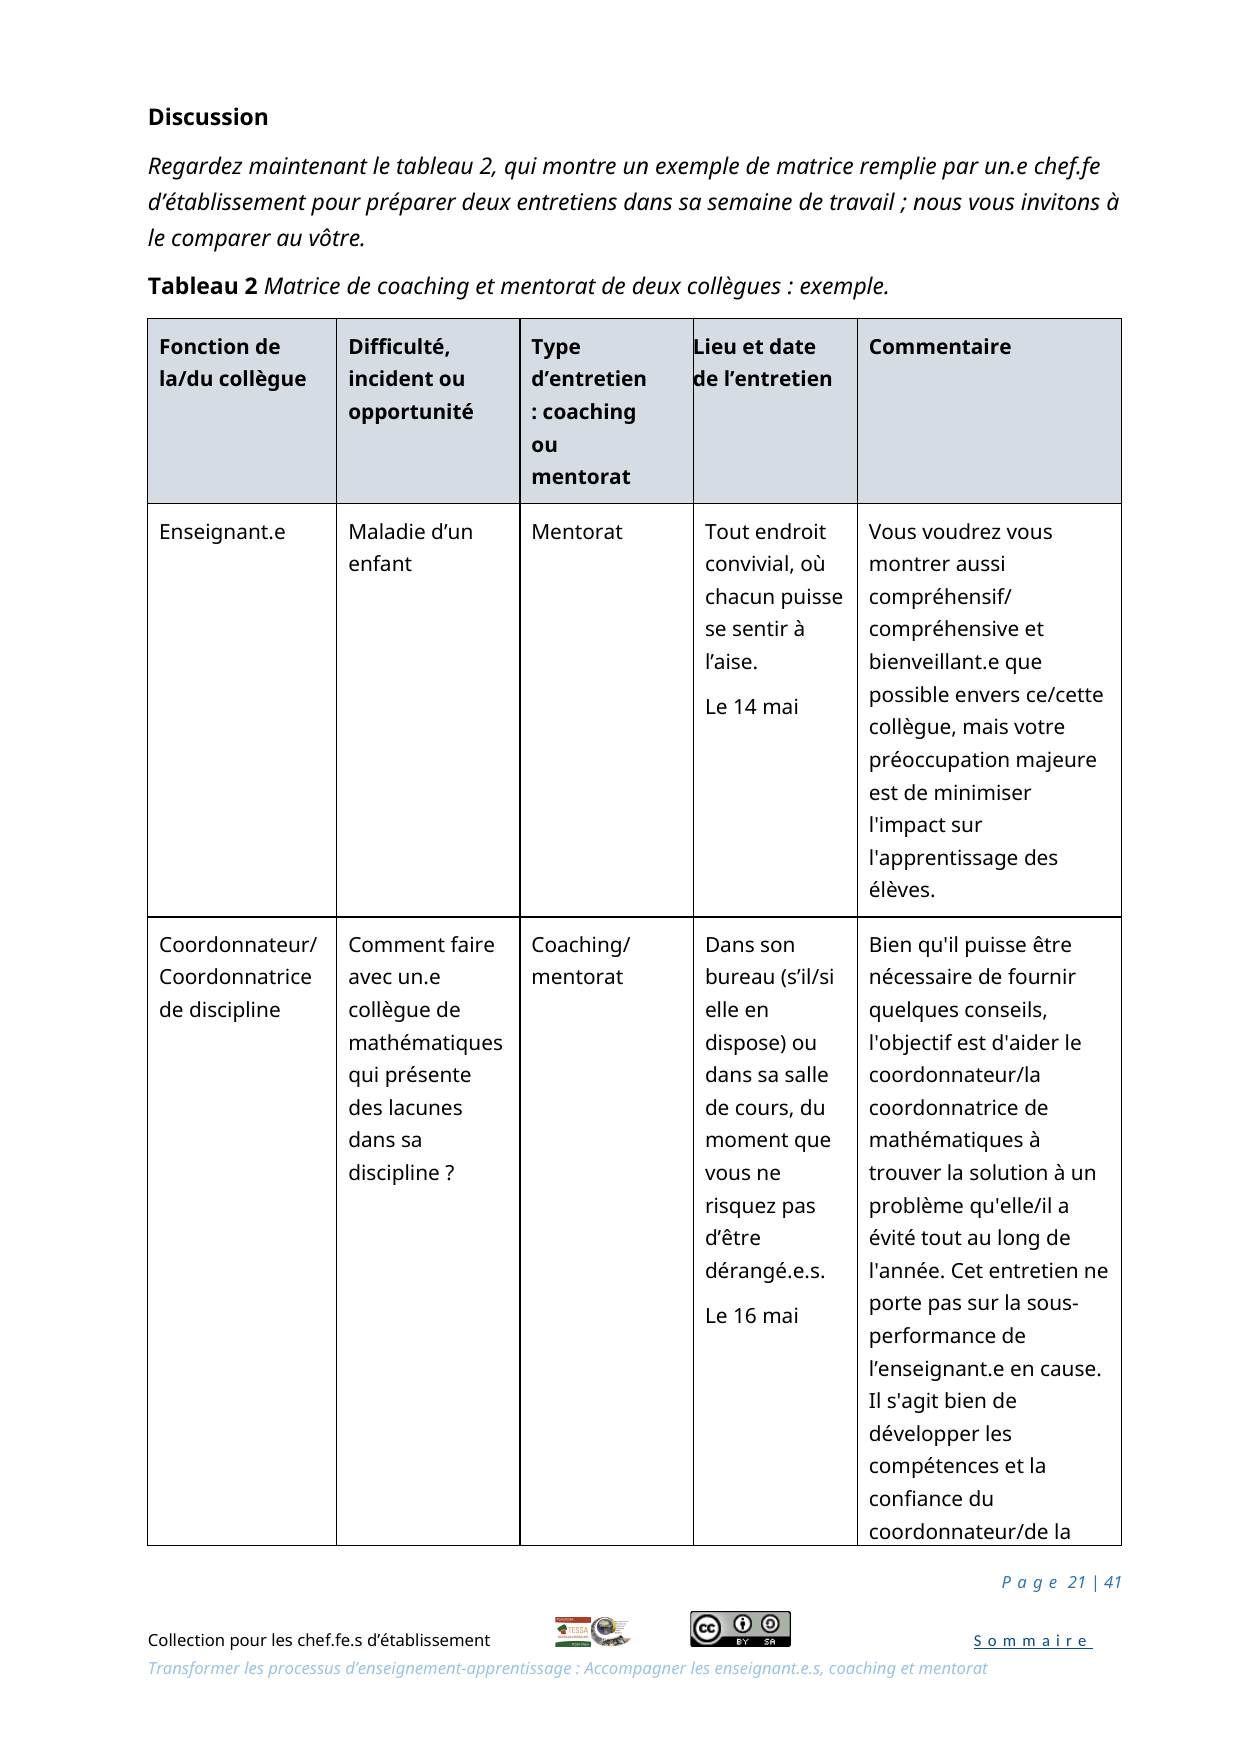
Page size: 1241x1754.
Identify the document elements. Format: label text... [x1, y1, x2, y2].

table_cell Maladie d’un enfant [337, 504, 519, 916]
table_cell Vous voudrez vous montrer aussi compréhensif/ compréhensive et bienveillant.e que possible envers ce/cette collègue, mais votre préoccupation majeure est de minimiser l'impact sur l'apprentissage des élèves. [858, 504, 1121, 916]
text Discussion [148, 101, 1122, 132]
table_header Type d’entretien : coaching ou mentorat [521, 319, 693, 503]
table_cell Comment faire avec un.e collègue de mathématiques qui présente des lacunes dans sa discipline ? [337, 918, 519, 1545]
picture [555, 1617, 631, 1647]
table_cell Mentorat [521, 504, 693, 916]
table_header Commentaire [858, 319, 1121, 503]
table_cell Coaching/ mentorat [521, 918, 693, 1545]
table_header Difficulté, incident ou opportunité [337, 319, 519, 503]
table_cell Dans son bureau (s’il/si elle en dispose) ou dans sa salle de cours, du moment que vous ne risquez pas d’être dérangé.e.s. Le 16 mai [694, 918, 857, 1545]
table_cell Tout endroit convivial, où chacun puisse se sentir à l’aise. Le 14 mai [694, 504, 857, 916]
picture [690, 1611, 791, 1647]
text Tableau 2 Matrice de coaching et mentorat de deux collègues : exemple. [148, 270, 1122, 301]
table_header Lieu et date de l’entretien [694, 319, 857, 503]
table_cell Bien qu'il puisse être nécessaire de fournir quelques conseils, l'objectif est d'aider le coordonnateur/la coordonnatrice de mathématiques à trouver la solution à un problème qu'elle/il a évité tout au long de l'année. Cet entretien ne porte pas sur la sous-performance de l’enseignant.e en cause. Il s'agit bien de développer les compétences et la confiance du coordonnateur/de la [858, 918, 1121, 1545]
table_header Fonction de la/du collègue [148, 319, 336, 503]
table_cell Enseignant.e [148, 504, 336, 916]
text Regardez maintenant le tableau 2, qui montre un exemple de matrice remplie par un.e chef.fe d’établissement pour préparer deux entretiens dans sa semaine de travail ; nous vous invitons à le comparer au vôtre. [148, 149, 1122, 253]
table_cell Coordonnateur/ Coordonnatrice de discipline [148, 918, 336, 1545]
